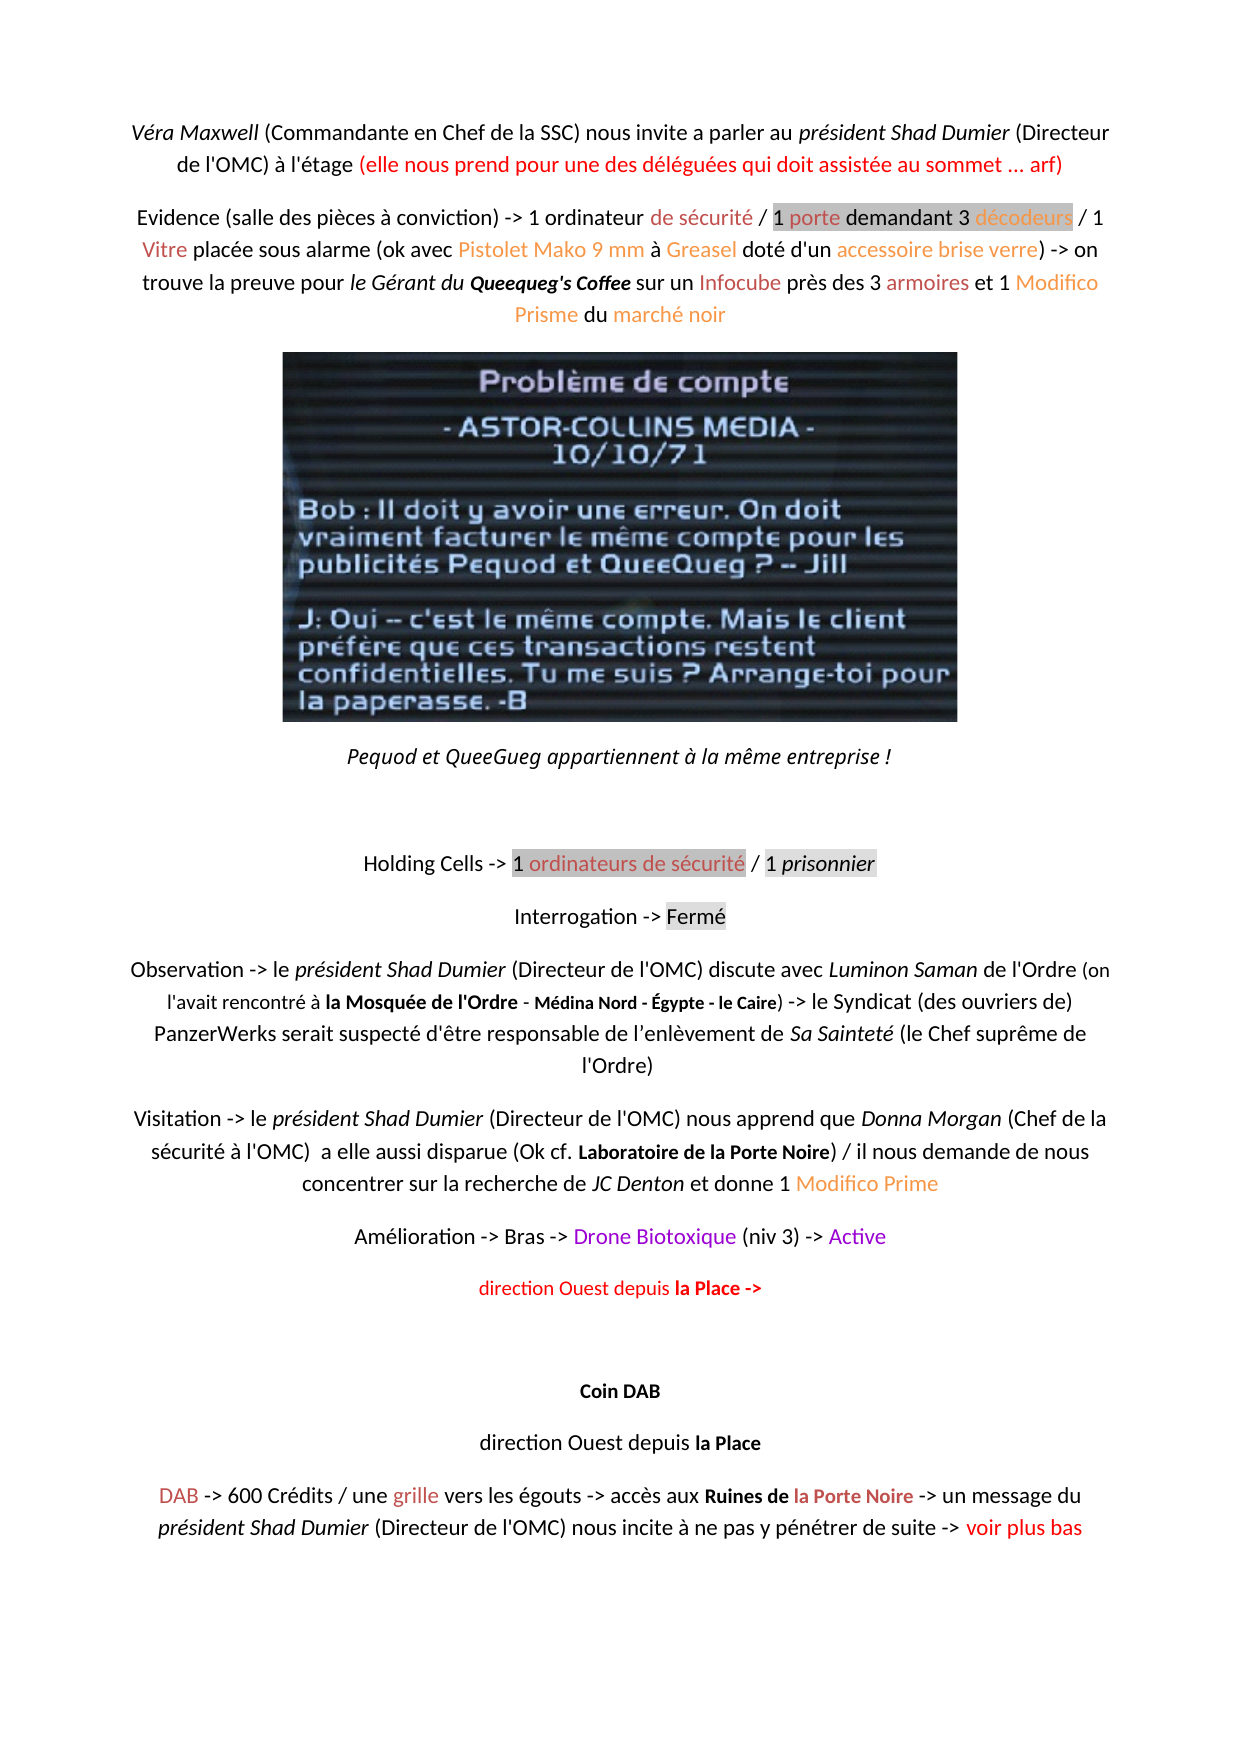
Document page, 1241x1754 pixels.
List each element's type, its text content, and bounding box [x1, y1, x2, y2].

text Amélioration -> Bras -> Drone Biotoxique (niv 3) -> Active [118, 1222, 1122, 1250]
text Pequod et QueeGueg appartiennent à la même entreprise ! [118, 742, 1122, 771]
text Visitation -> le président Shad Dumier (Directeur de l'OMC) nous apprend que Donna Morgan (Chef de la sécurité à l'OMC) a elle aussi disparue (Ok cf. Laboratoire de la Porte Noire) / il nous demande de nous concentrer sur la recherche de JC Denton et donne 1 Modifico Prime [118, 1104, 1122, 1197]
text Observation -> le président Shad Dumier (Directeur de l'OMC) discute avec Luminon Saman de l'Ordre (on l'avait rencontré à la Mosquée de l'Ordre - Médina Nord - Égypte - le Caire) -> le Syndicat (des ouvriers de) PanzerWerks serait suspecté d'être responsable de l’enlèvement de Sa Sainteté (le Chef suprême de l'Ordre) [118, 955, 1122, 1079]
text DAB -> 600 Crédits / une grille vers les égouts -> accès aux Ruines de la Porte Noire -> un message du président Shad Dumier (Directeur de l'OMC) nous incite à ne pas y pénétrer de suite -> voir plus bas [118, 1481, 1122, 1541]
text direction Ouest depuis la Place -> [118, 1275, 1122, 1300]
text direction Ouest depuis la Place [118, 1428, 1122, 1456]
text Véra Maxwell (Commandante en Chef de la SSC) nous invite a parler au président Shad Dumier (Directeur de l'OMC) à l'étage (elle nous prend pour une des déléguées qui doit assistée au sommet ... arf) [118, 118, 1122, 178]
text Coin DAB [118, 1378, 1122, 1403]
text Holding Cells -> 1 ordinateurs de sécurité / 1 prisonnier [118, 849, 1122, 877]
text Interrogation -> Fermé [118, 902, 1122, 930]
text Evidence (salle des pièces à conviction) -> 1 ordinateur de sécurité / 1 porte demandant 3 décodeurs / 1 Vitre placée sous alarme (ok avec Pistolet Mako 9 mm à Greasel doté d'un accessoire brise verre) -> on trouve la preuve pour le Gérant du Queequeg's Coffee sur un Infocube près des 3 armoires et 1 Modifico Prisme du marché noir [118, 203, 1122, 328]
